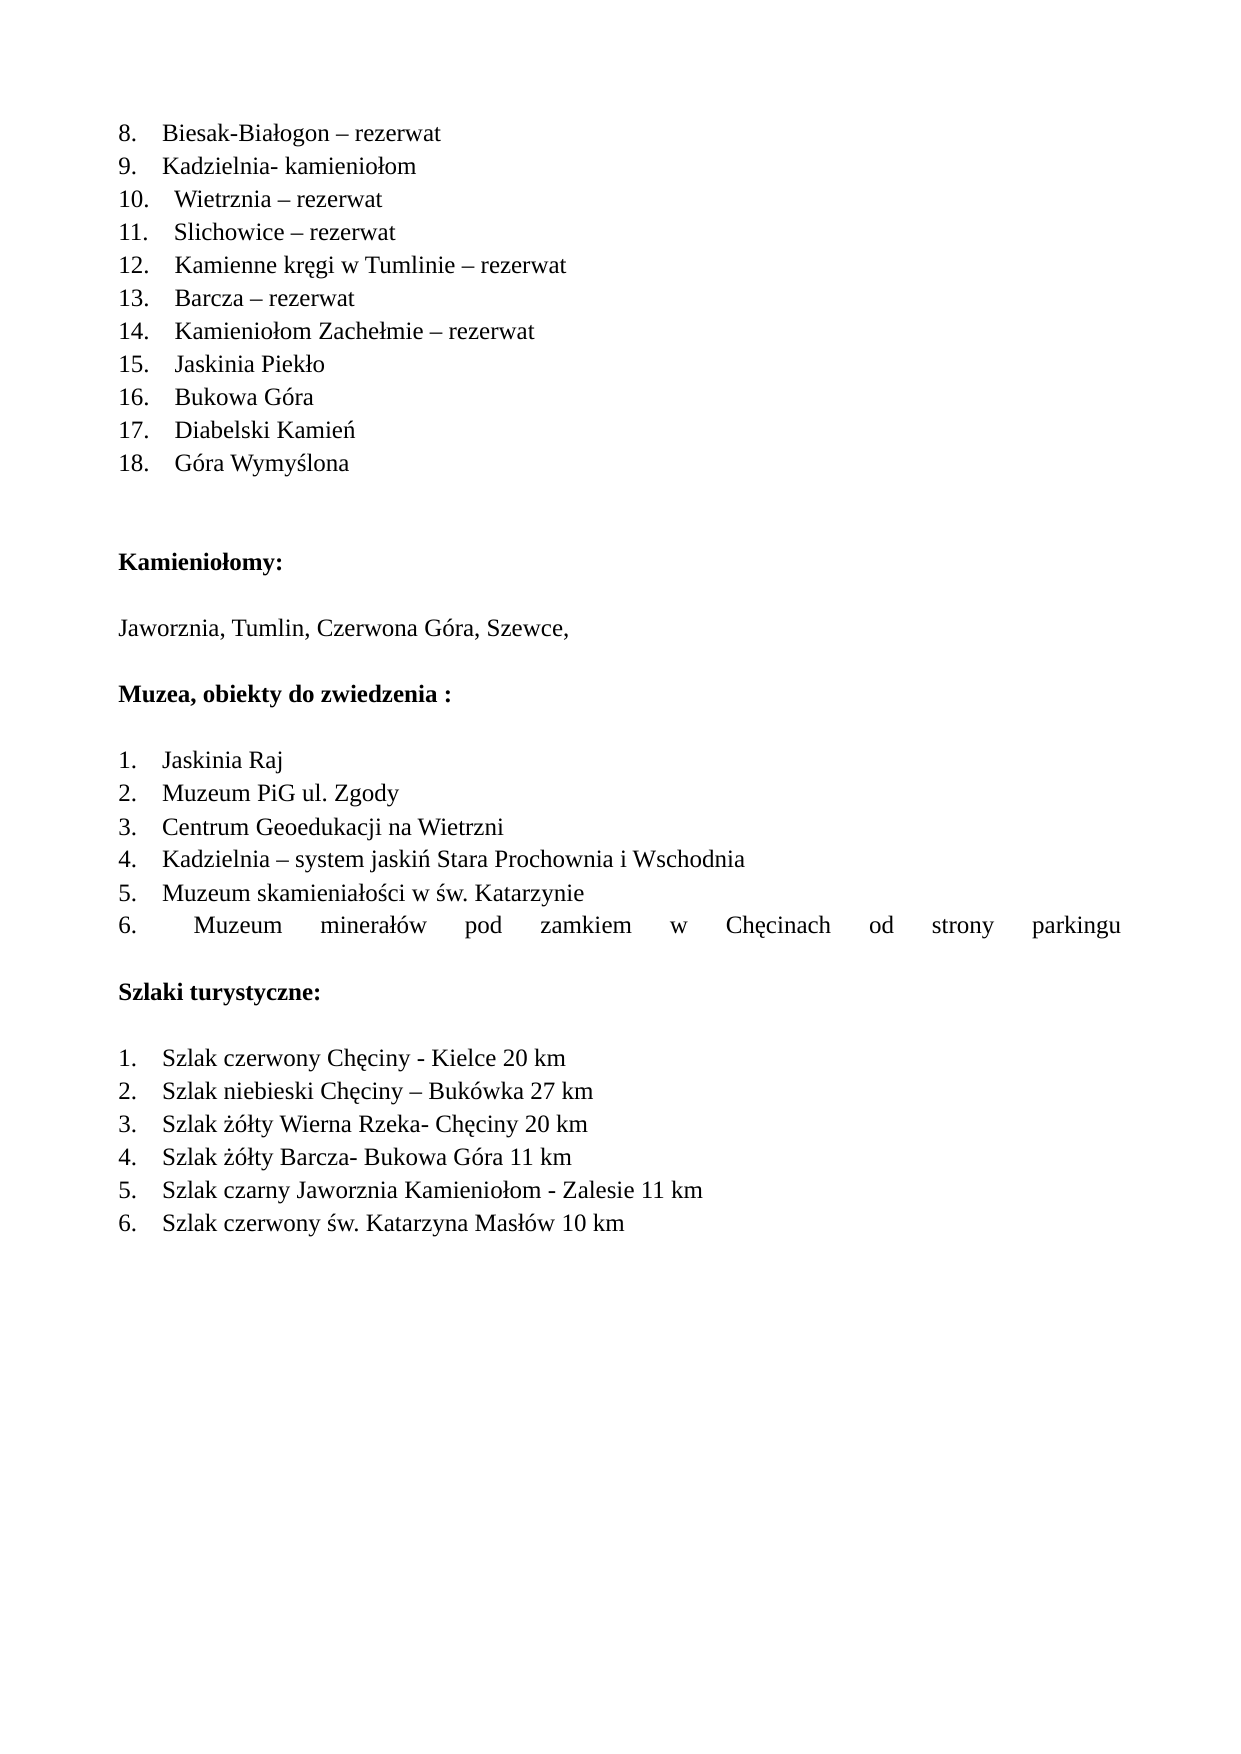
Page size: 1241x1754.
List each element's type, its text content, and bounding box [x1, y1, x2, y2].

text 8. Biesak-Białogon – rezerwat [118, 118, 1122, 147]
text 1. Jaskinia Raj [118, 746, 1122, 774]
text 6. Szlak czerwony św. Katarzyna Masłów 10 km [118, 1208, 1122, 1237]
text 9. Kadzielnia- kamieniołom [118, 151, 1122, 180]
text 11. Slichowice – rezerwat [118, 217, 1122, 246]
text 3. Szlak żółty Wierna Rzeka- Chęciny 20 km [118, 1109, 1122, 1137]
text Muzea, obiekty do zwiedzenia : [118, 646, 1122, 708]
text 4. Szlak żółty Barcza- Bukowa Góra 11 km [118, 1142, 1122, 1171]
text 2. Szlak niebieski Chęciny – Bukówka 27 km [118, 1076, 1122, 1104]
text 2. Muzeum PiG ul. Zgody [118, 778, 1122, 807]
text 16. Bukowa Góra [118, 382, 1122, 411]
text 5. Muzeum skamieniałości w św. Katarzynie [118, 878, 1122, 906]
text 18. Góra Wymyślona [118, 448, 1122, 477]
text 12. Kamienne kręgi w Tumlinie – rezerwat [118, 250, 1122, 279]
text 15. Jaskinia Piekło [118, 349, 1122, 378]
text 14. Kamieniołom Zachełmie – rezerwat [118, 316, 1122, 345]
text 6. Muzeum minerałów pod zamkiem w Chęcinach od strony parkingu Szlaki turystyczne: [118, 911, 1122, 1005]
text 1. Szlak czerwony Chęciny - Kielce 20 km [118, 1010, 1122, 1071]
text 3. Centrum Geoedukacji na Wietrzni [118, 812, 1122, 840]
text Jaworznia, Tumlin, Czerwona Góra, Szewce, [118, 580, 1122, 642]
text 13. Barcza – rezerwat [118, 283, 1122, 312]
text 17. Diabelski Kamień [118, 415, 1122, 444]
text 4. Kadzielnia – system jaskiń Stara Prochownia i Wschodnia [118, 844, 1122, 873]
text 5. Szlak czarny Jaworznia Kamieniołom - Zalesie 11 km [118, 1175, 1122, 1203]
text Kamieniołomy: [118, 481, 1122, 576]
text 10. Wietrznia – rezerwat [118, 184, 1122, 213]
